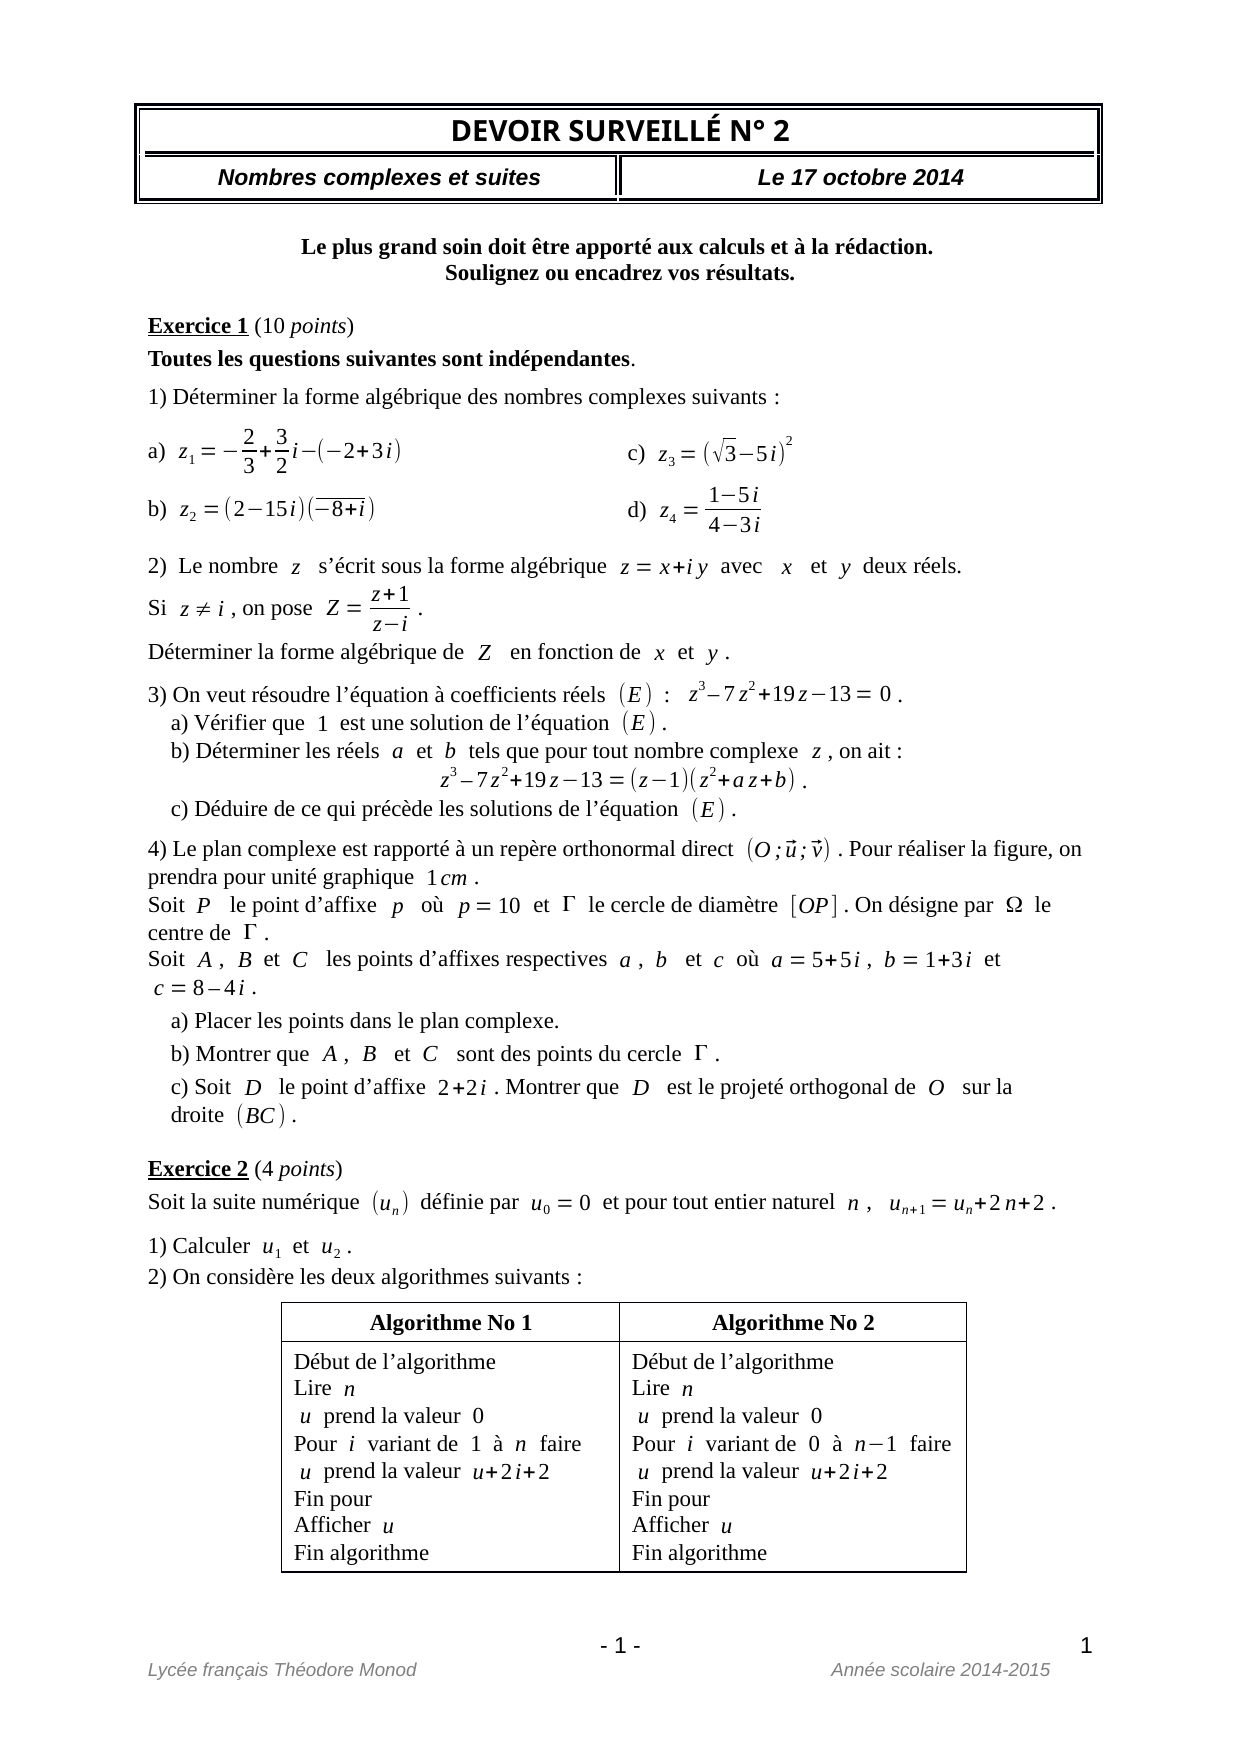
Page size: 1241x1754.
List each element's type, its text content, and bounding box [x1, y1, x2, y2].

text b) Montrer que , et sont des points du cercle . [148, 1040, 1092, 1067]
subtitle Exercice 1 (10 points) [148, 312, 1092, 338]
text c) Soit le point d’affixe . Montrer que est le projeté orthogonal de sur la [148, 1073, 1092, 1101]
text droite . [148, 1101, 1092, 1129]
text Soit , et les points d’affixes respectives , et où , et . [148, 945, 1092, 1001]
text 1) Calculer et . [148, 1232, 1092, 1263]
text a) Placer les points dans le plan complexe. [148, 1007, 1092, 1033]
text 1) Déterminer la forme algébrique des nombres complexes suivants : [148, 383, 1092, 410]
text 3) On veut résoudre l’équation à coefficients réels : . [148, 678, 1092, 709]
table_cell d) [616, 481, 1096, 540]
table_cell b) [136, 481, 616, 540]
table_cell Nombres complexes et suites [137, 151, 618, 198]
table_header Algorithme No 2 [620, 1303, 966, 1341]
text b) Déterminer les réels et tels que pour tout nombre complexe , on ait : [148, 737, 1092, 764]
table_cell Le 17 octobre 2014 [619, 151, 1100, 198]
table_header Algorithme No 1 [282, 1303, 619, 1341]
table_header DEVOIR SURVEILLÉ N° 2 [140, 110, 1097, 151]
text Soit la suite numérique définie par et pour tout entier naturel , . [148, 1188, 1092, 1219]
text 4) Le plan complexe est rapporté à un repère orthonormal direct . Pour réaliser la figure, on prendra pour unité graphique . [148, 835, 1092, 891]
text Toutes les questions suivantes sont indépendantes. [148, 344, 1092, 371]
text c) Déduire de ce qui précède les solutions de l’équation . [148, 795, 1092, 823]
subtitle Exercice 2 (4 points) [148, 1156, 1092, 1182]
table_cell Début de l’algorithme Lire prend la valeur Pour variant de à faire prend la valeur Fin pour Afficher Fin algorithme [620, 1342, 966, 1571]
text Déterminer la forme algébrique de en fonction de et . [148, 638, 1092, 666]
text 2) Le nombre s’écrit sous la forme algébrique avec et deux réels. Si , on pose . [148, 552, 1092, 638]
text Soit le point d’affixe où et le cercle de diamètre . On désigne par le centre de . [148, 891, 1092, 945]
text 2) On considère les deux algorithmes suivants : [148, 1263, 1092, 1289]
text Soulignez ou encadrez vos résultats. [148, 259, 1092, 286]
text a) Vérifier que est une solution de l’équation . [148, 709, 1092, 737]
text . [148, 764, 1092, 795]
table_header a) [136, 422, 616, 481]
table_header c) [616, 422, 1096, 481]
table_cell Début de l’algorithme Lire prend la valeur Pour variant de à faire prend la valeur Fin pour Afficher Fin algorithme [282, 1342, 619, 1571]
text Le plus grand soin doit être apporté aux calculs et à la rédaction. [148, 233, 1092, 259]
